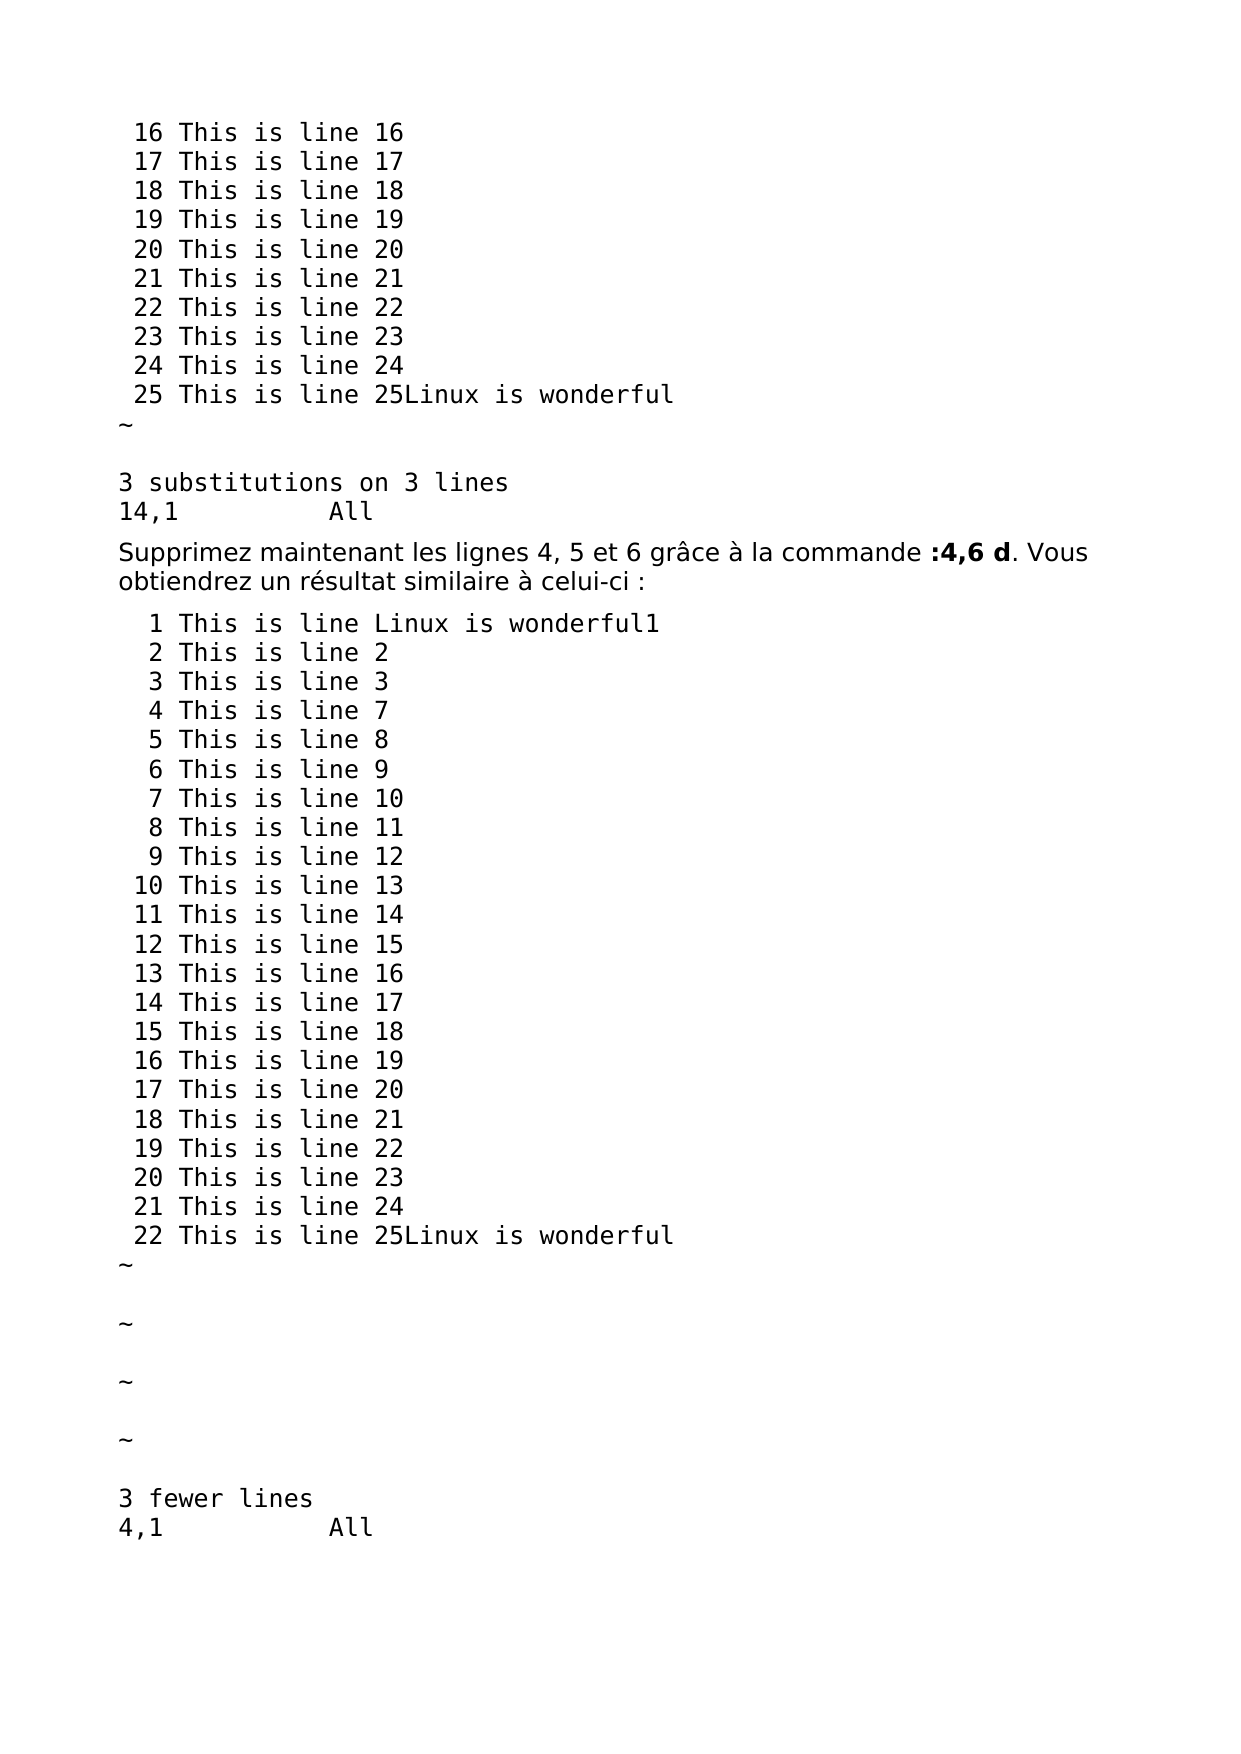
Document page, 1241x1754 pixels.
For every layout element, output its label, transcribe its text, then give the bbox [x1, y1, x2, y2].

text 16 This is line 16 17 This is line 17 18 This is line 18 19 This is line 19 20 This is line 20 21 This is line 21 22 This is line 22 23 This is line 23 24 This is line 24 25 This is line 25Linux is wonderful ~ 3 substitutions on 3 lines 14,1 All [118, 118, 1122, 526]
text 1 This is line Linux is wonderful1 2 This is line 2 3 This is line 3 4 This is line 7 5 This is line 8 6 This is line 9 7 This is line 10 8 This is line 11 9 This is line 12 10 This is line 13 11 This is line 14 12 This is line 15 13 This is line 16 14 This is line 17 15 This is line 18 16 This is line 19 17 This is line 20 18 This is line 21 19 This is line 22 20 This is line 23 21 This is line 24 22 This is line 25Linux is wonderful ~ ~ ~ ~ 3 fewer lines 4,1 All [118, 609, 1122, 1542]
text Supprimez maintenant les lignes 4, 5 et 6 grâce à la commande :4,6 d. Vous obtiendrez un résultat similaire à celui-ci : [118, 538, 1122, 597]
